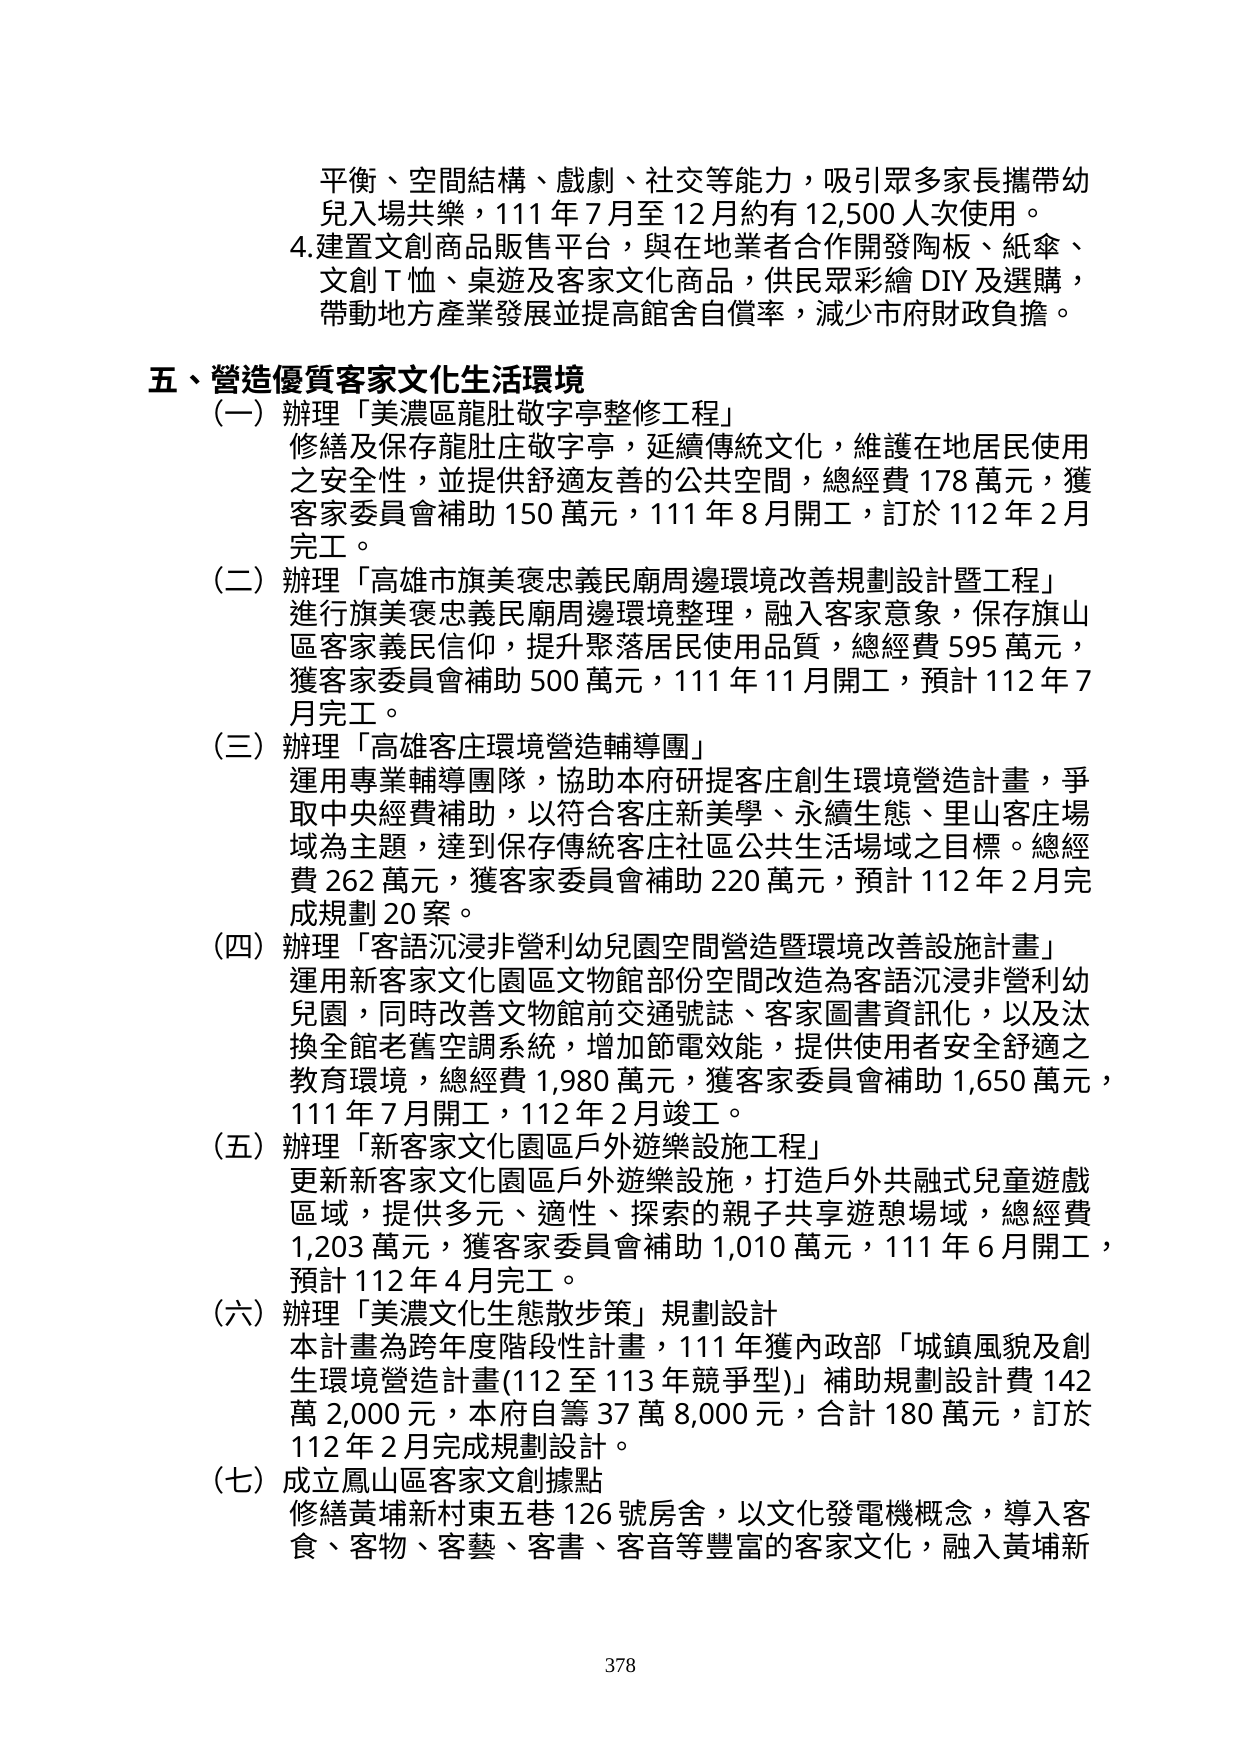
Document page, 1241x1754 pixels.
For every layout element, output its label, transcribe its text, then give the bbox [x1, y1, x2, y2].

text 4.建置文創商品販售平台，與在地業者合作開發陶板、紙傘、文創T恤、桌遊及客家文化商品，供民眾彩繪DIY及選購，帶動地方產業發展並提高館舍自償率，減少市府財政負擔。 [289, 231, 1092, 331]
text （二）辦理「高雄市旗美褒忠義民廟周邊環境改善規劃設計暨工程」 [195, 564, 1092, 598]
text （四）辦理「客語沉浸非營利幼兒園空間營造暨環境改善設施計畫」 [195, 931, 1092, 964]
text 五、營造優質客家文化生活環境 [148, 364, 1092, 398]
text 更新新客家文化園區戶外遊樂設施，打造戶外共融式兒童遊戲區域，提供多元、適性、探索的親子共享遊憩場域，總經費1,203萬元，獲客家委員會補助1,010萬元，111年6月開工，預計112年4月完工。 [289, 1164, 1092, 1298]
text 修繕及保存龍肚庄敬字亭，延續傳統文化，維護在地居民使用之安全性，並提供舒適友善的公共空間，總經費178萬元，獲客家委員會補助150萬元，111年8月開工，訂於112年2月完工。 [289, 431, 1092, 564]
text （三）辦理「高雄客庄環境營造輔導團」 [195, 731, 1092, 764]
text （五）辦理「新客家文化園區戶外遊樂設施工程」 [195, 1131, 1092, 1164]
text 運用新客家文化園區文物館部份空間改造為客語沉浸非營利幼兒園，同時改善文物館前交通號誌、客家圖書資訊化，以及汰換全館老舊空調系統，增加節電效能，提供使用者安全舒適之教育環境，總經費1,980萬元，獲客家委員會補助1,650萬元，111年7月開工，112年2月竣工。 [289, 964, 1092, 1131]
text 平衡、空間結構、戲劇、社交等能力，吸引眾多家長攜帶幼兒入場共樂，111年7月至12月約有12,500人次使用。 [289, 164, 1092, 231]
text 進行旗美褒忠義民廟周邊環境整理，融入客家意象，保存旗山區客家義民信仰，提升聚落居民使用品質，總經費595萬元，獲客家委員會補助500萬元，111年11月開工，預計112年7月完工。 [289, 598, 1092, 731]
text 修繕黃埔新村東五巷126號房舍，以文化發電機概念，導入客食、客物、客藝、客書、客音等豐富的客家文化，融入黃埔新 [289, 1498, 1092, 1564]
text （七）成立鳳山區客家文創據點 [195, 1464, 1092, 1498]
text （六）辦理「美濃文化生態散步策」規劃設計 [195, 1298, 1092, 1331]
text 本計畫為跨年度階段性計畫，111年獲內政部「城鎮風貌及創生環境營造計畫(112至113年競爭型)」補助規劃設計費142萬2,000元，本府自籌37萬8,000元，合計180萬元，訂於112年2月完成規劃設計。 [289, 1331, 1092, 1464]
text 運用專業輔導團隊，協助本府研提客庄創生環境營造計畫，爭取中央經費補助，以符合客庄新美學、永續生態、里山客庄場域為主題，達到保存傳統客庄社區公共生活場域之目標。總經費262萬元，獲客家委員會補助220萬元，預計112年2月完成規劃20案。 [289, 764, 1092, 931]
text （一）辦理「美濃區龍肚敬字亭整修工程」 [195, 398, 1092, 431]
